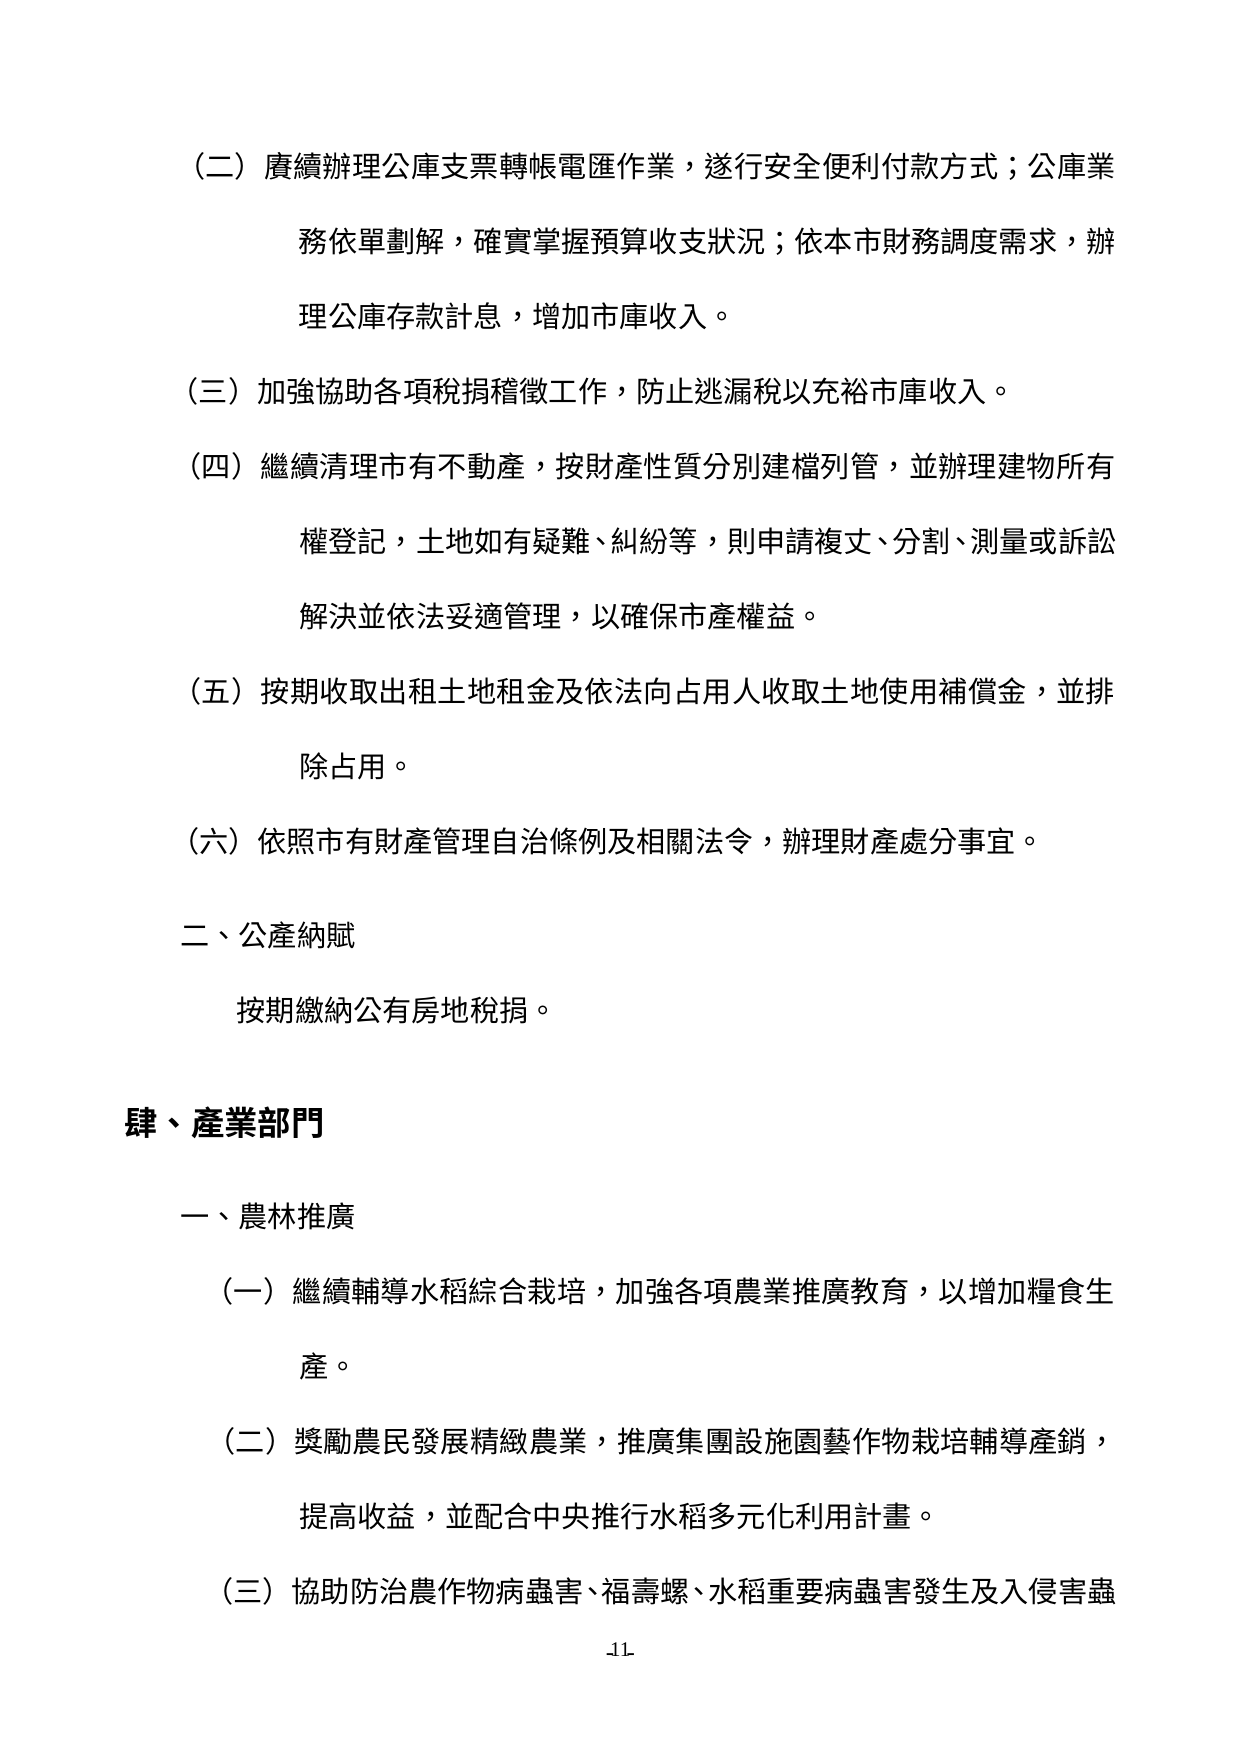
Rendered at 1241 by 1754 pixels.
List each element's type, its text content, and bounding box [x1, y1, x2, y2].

text 肆、產業部門 [124, 1083, 1116, 1158]
text （三）加強協助各項稅捐稽徵工作，防止逃漏稅以充裕市庫收入。 [124, 352, 1116, 427]
text 按期繳納公有房地稅捐。 [204, 971, 1116, 1046]
text （二）賡續辦理公庫支票轉帳電匯作業，遂行安全便利付款方式；公庫業務依單劃解，確實掌握預算收支狀況；依本市財務調度需求，辦理公庫存款計息，增加市庫收入。 [137, 127, 1116, 352]
text 一、農林推廣 [124, 1177, 1116, 1252]
text （四）繼續清理市有不動產，按財產性質分別建檔列管，並辦理建物所有權登記，土地如有疑難、糾紛等，則申請複丈、分割、測量或訴訟解決並依法妥適管理，以確保市產權益。 [124, 427, 1116, 652]
text （五）按期收取出租土地租金及依法向占用人收取土地使用補償金，並排除占用。 [124, 652, 1116, 802]
text （二）獎勵農民發展精緻農業，推廣集團設施園藝作物栽培輔導產銷， 提高收益，並配合中央推行水稻多元化利用計畫。 [199, 1402, 1116, 1552]
text （一）繼續輔導水稻綜合栽培，加強各項農業推廣教育，以增加糧食生產。 [197, 1252, 1116, 1402]
text 二、公產納賦 [124, 896, 1116, 971]
text （六）依照市有財產管理自治條例及相關法令，辦理財產處分事宜。 [124, 802, 1116, 877]
text （三）協助防治農作物病蟲害、福壽螺、水稻重要病蟲害發生及入侵害蟲 [197, 1552, 1116, 1627]
